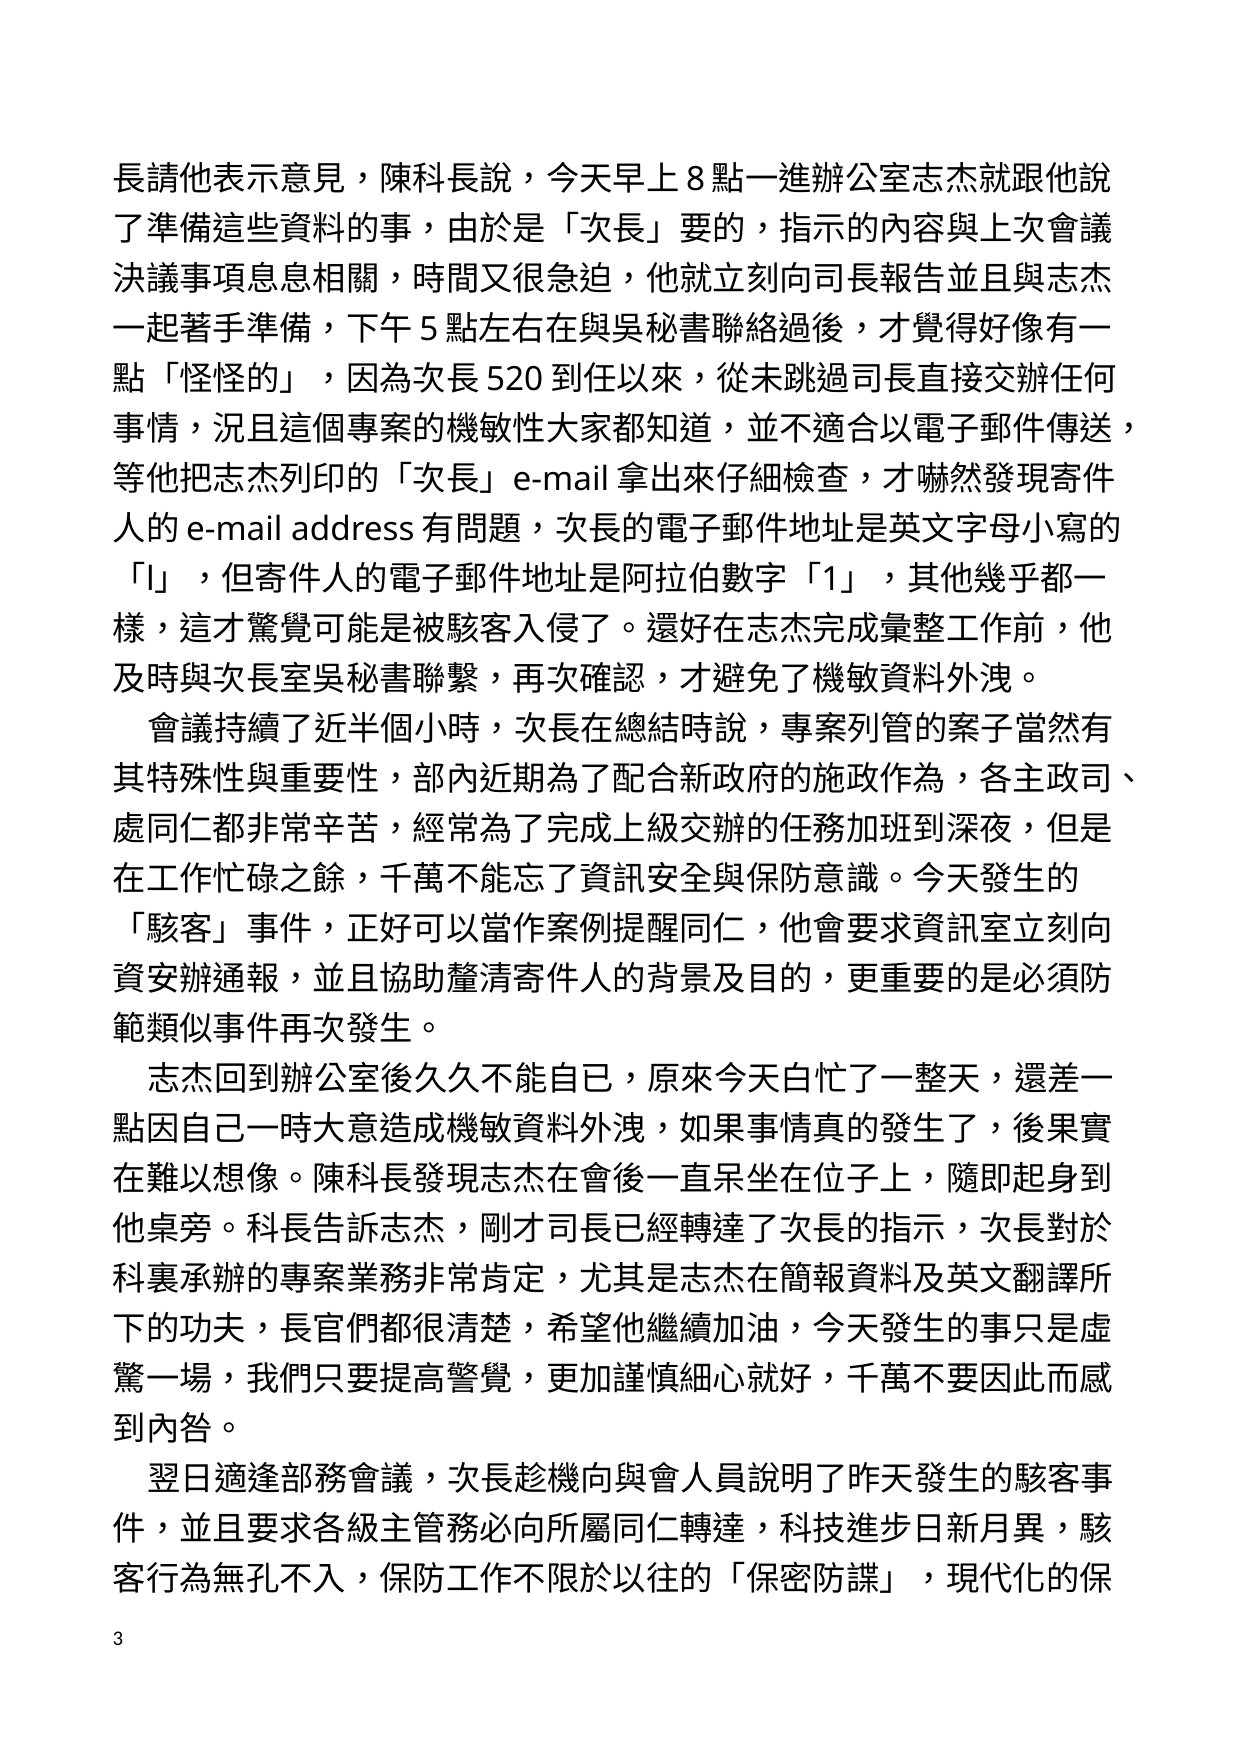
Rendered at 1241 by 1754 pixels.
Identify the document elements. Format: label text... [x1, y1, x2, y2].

text 會議持續了近半個小時，次長在總結時說，專案列管的案子當然有其特殊性與重要性，部內近期為了配合新政府的施政作為，各主政司、處同仁都非常辛苦，經常為了完成上級交辦的任務加班到深夜，但是在工作忙碌之餘，千萬不能忘了資訊安全與保防意識。今天發生的「駭客」事件，正好可以當作案例提醒同仁，他會要求資訊室立刻向資安辦通報，並且協助釐清寄件人的背景及目的，更重要的是必須防範類似事件再次發生。 [112, 700, 1128, 1050]
text 志杰回到辦公室後久久不能自已，原來今天白忙了一整天，還差一點因自己一時大意造成機敏資料外洩，如果事情真的發生了，後果實在難以想像。陳科長發現志杰在會後一直呆坐在位子上，隨即起身到他桌旁。科長告訴志杰，剛才司長已經轉達了次長的指示，次長對於科裏承辦的專案業務非常肯定，尤其是志杰在簡報資料及英文翻譯所下的功夫，長官們都很清楚，希望他繼續加油，今天發生的事只是虛驚一場，我們只要提高警覺，更加謹慎細心就好，千萬不要因此而感到內咎。 [112, 1050, 1128, 1450]
text 次長一進會議室就跟大家說，志杰準備的資料他看過了，除了幾個數據還要再確認一下，其餘都十分詳盡。但問題是他今早並未交待準備這些資料，專案列管的案件有其機敏性，在政策正式形成之前，必須遵守工作紀律，嚴格保密，相關資料若是不慎外洩，遭有心人士利用，勢將引起國內不小的風暴。這時候看到陳科長緩緩舉起手來，次長請他表示意見，陳科長說，今天早上8點一進辦公室志杰就跟他說了準備這些資料的事，由於是「次長」要的，指示的內容與上次會議決議事項息息相關，時間又很急迫，他就立刻向司長報告並且與志杰一起著手準備，下午5點左右在與吳秘書聯絡過後，才覺得好像有一點「怪怪的」，因為次長520到任以來，從未跳過司長直接交辦任何事情，況且這個專案的機敏性大家都知道，並不適合以電子郵件傳送，等他把志杰列印的「次長」e-mail拿出來仔細檢查，才嚇然發現寄件人的e-mail address有問題，次長的電子郵件地址是英文字母小寫的「l」，但寄件人的電子郵件地址是阿拉伯數字「1」，其他幾乎都一樣，這才驚覺可能是被駭客入侵了。還好在志杰完成彙整工作前，他及時與次長室吳秘書聯繫，再次確認，才避免了機敏資料外洩。 [112, 150, 1128, 700]
text 翌日適逢部務會議，次長趁機向與會人員說明了昨天發生的駭客事件，並且要求各級主管務必向所屬同仁轉達，科技進步日新月異，駭客行為無孔不入，保防工作不限於以往的「保密防諜」，現代化的保 [112, 1450, 1128, 1600]
